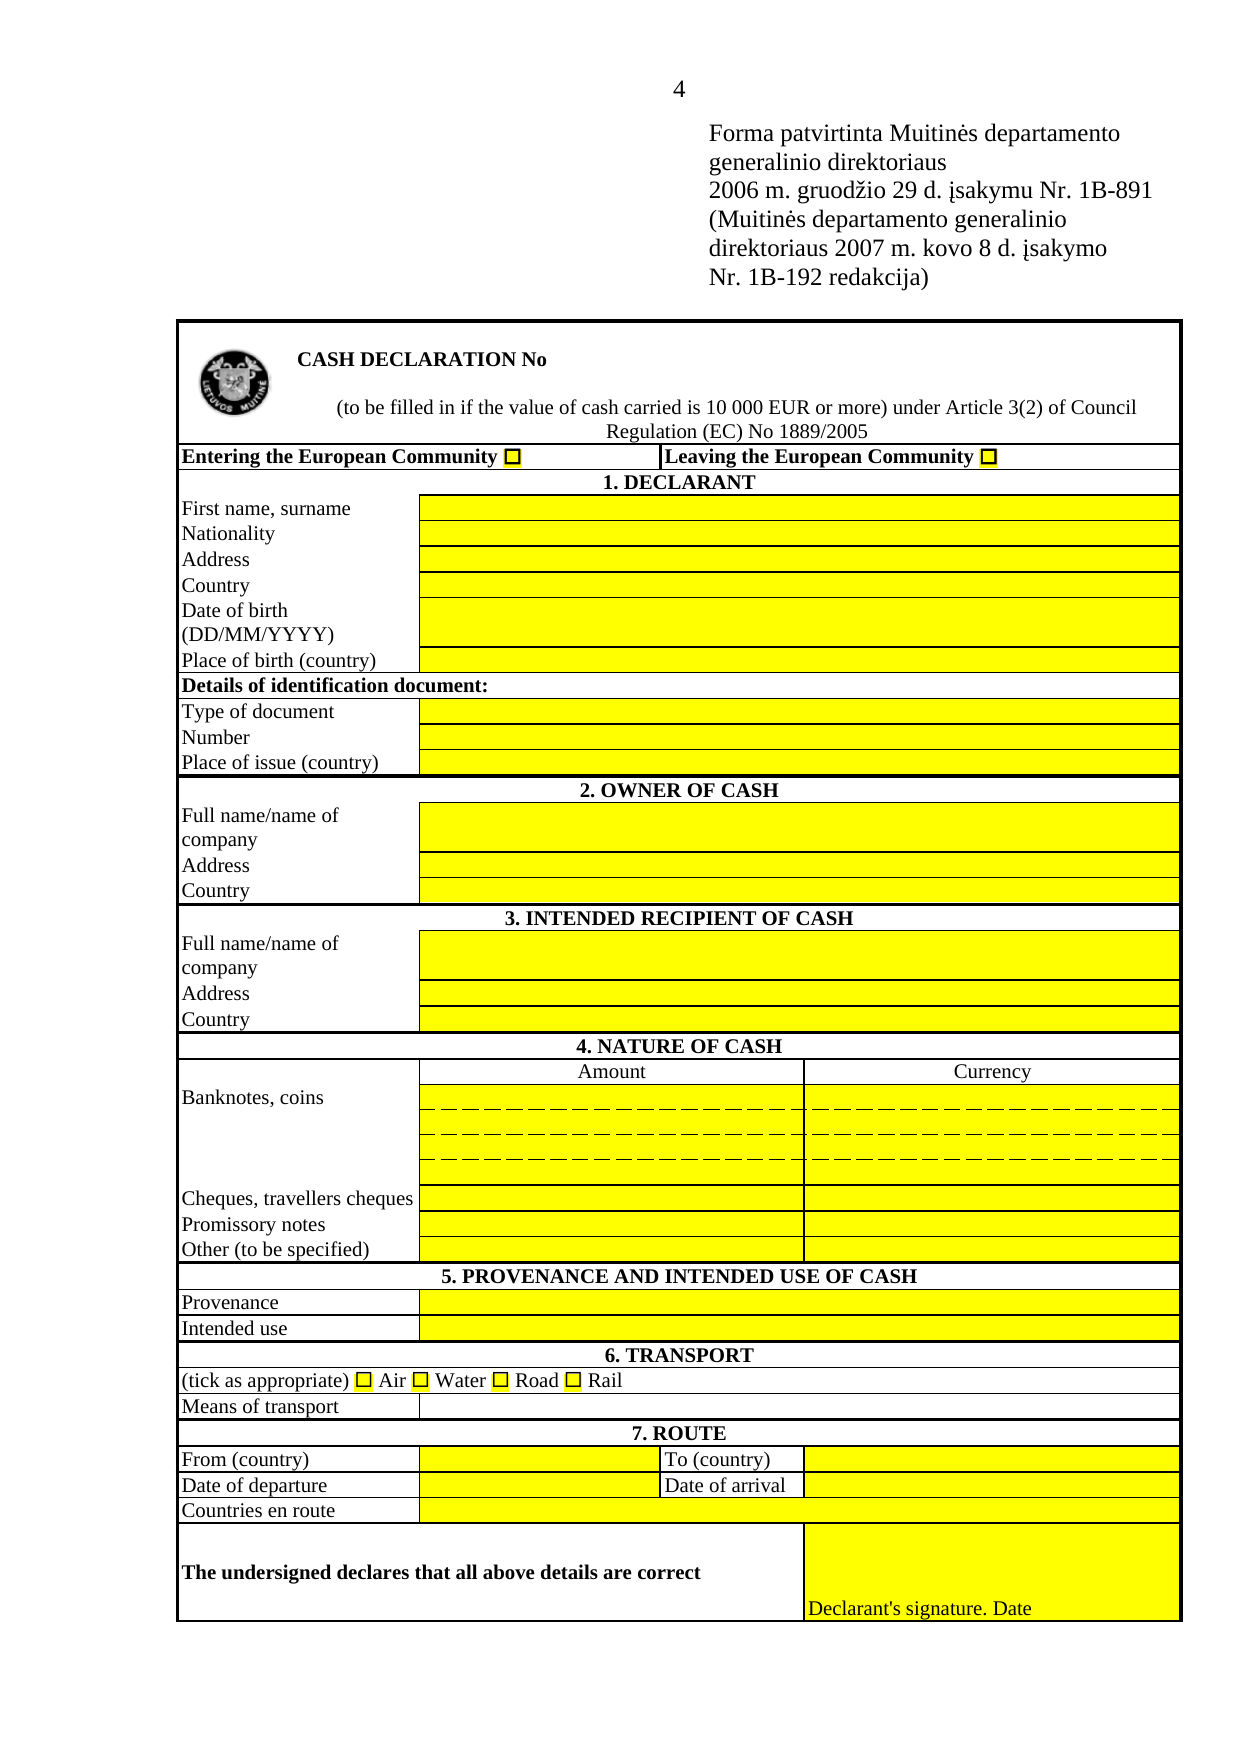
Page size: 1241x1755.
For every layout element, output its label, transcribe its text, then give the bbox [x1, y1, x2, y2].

table_cell Address [179, 979, 419, 1005]
table_cell [420, 981, 1179, 1005]
table_cell 4. NATURE OF CASH [179, 1034, 1179, 1058]
table_cell [805, 1212, 1179, 1236]
table_cell Date of birth (DD/MM/YYYY) [179, 597, 419, 646]
table_cell Country [179, 571, 419, 597]
table_cell To (country) [661, 1447, 803, 1471]
table_cell Country [179, 1005, 419, 1031]
table_header CASH DECLARATION No (to be filled in if the value of cash carried is 10 000 EUR or more) under Article 3(2) of Council Regulation (EC) No 1889/2005 [293, 323, 1179, 443]
table_cell [420, 1447, 659, 1471]
table_cell 1. DECLARANT [179, 470, 1179, 494]
table_cell The undersigned declares that all above details are correct [179, 1524, 803, 1620]
table_cell From (country) [179, 1447, 419, 1471]
table_cell [805, 1159, 1179, 1184]
table_cell [420, 750, 1179, 774]
table_cell Countries en route [179, 1498, 419, 1522]
table_cell [420, 931, 1179, 979]
text (Muitinės departamento generalinio [177, 204, 1181, 233]
table_cell 3. INTENDED RECIPIENT OF CASH [179, 906, 1179, 930]
table_header [179, 323, 293, 443]
text Nr. 1B-192 redakcija) [177, 262, 1181, 291]
table_cell [179, 1159, 419, 1184]
table_cell Declarant's signature. Date [805, 1524, 1179, 1620]
table_cell [420, 878, 1179, 902]
table_cell Promissory notes [179, 1210, 419, 1236]
table_cell Date of departure [179, 1473, 419, 1497]
table_cell [420, 1498, 1179, 1522]
table_cell (tick as appropriate)  Air  Water  Road  Rail [179, 1368, 1179, 1392]
table_cell [420, 547, 1179, 571]
text Forma patvirtinta Muitinės departamento [709, 118, 1181, 147]
table_cell 7. ROUTE [179, 1421, 1179, 1445]
table_cell Date of arrival [661, 1473, 803, 1497]
table_cell Place of birth (country) [179, 646, 419, 672]
table_cell [805, 1085, 1179, 1109]
table_cell 6. TRANSPORT [179, 1343, 1179, 1367]
table_cell [420, 1134, 803, 1159]
table_cell [179, 1060, 419, 1083]
table_cell [420, 648, 1179, 672]
table_cell Provenance [179, 1290, 419, 1314]
table_cell Amount [420, 1060, 803, 1083]
table_cell 5. PROVENANCE AND INTENDED USE OF CASH [179, 1264, 1179, 1288]
table_cell [420, 725, 1179, 749]
table_cell [420, 1007, 1179, 1031]
table_cell [420, 598, 1179, 646]
table_cell [179, 1134, 419, 1159]
table_cell [805, 1134, 1179, 1159]
table_cell Currency [805, 1060, 1179, 1083]
table_cell [420, 1085, 803, 1109]
table_cell [420, 1316, 1179, 1340]
table_cell Address [179, 851, 419, 877]
text direktoriaus 2007 m. kovo 8 d. įsakymo [177, 233, 1181, 262]
table_cell [420, 1159, 803, 1184]
table_cell [805, 1109, 1179, 1134]
table_cell Entering the European Community  [179, 445, 659, 468]
table_cell Type of document [179, 699, 419, 723]
table_cell Address [179, 545, 419, 571]
table_cell Full name/name of company [179, 802, 419, 851]
table_cell [805, 1186, 1179, 1210]
table_cell Means of transport [179, 1394, 419, 1418]
table_cell [420, 803, 1179, 851]
table_cell [805, 1237, 1179, 1261]
table_cell [420, 853, 1179, 877]
table_cell [179, 1109, 419, 1134]
table_cell [420, 1109, 803, 1134]
table_cell Full name/name of company [179, 930, 419, 979]
table_cell [420, 496, 1179, 520]
table_cell [420, 573, 1179, 597]
table_cell Details of identification document: [179, 673, 1179, 697]
table_cell [420, 521, 1179, 545]
table_cell Number [179, 723, 419, 749]
table_cell Banknotes, coins [179, 1084, 419, 1109]
table_cell [420, 1394, 1179, 1418]
table_cell [420, 1212, 803, 1236]
table_cell [420, 699, 1179, 723]
table_cell First name, surname [179, 494, 419, 520]
table_cell [420, 1290, 1179, 1314]
table_cell [805, 1447, 1179, 1471]
table_cell Nationality [179, 520, 419, 545]
table_cell [420, 1186, 803, 1210]
text 2006 m. gruodžio 29 d. įsakymu Nr. 1B-891 [177, 176, 1181, 204]
table_cell Leaving the European Community  [662, 445, 1179, 468]
table_cell Other (to be specified) [179, 1236, 419, 1261]
table_cell [420, 1473, 659, 1497]
table_cell Place of issue (country) [179, 749, 419, 774]
table_cell 2. OWNER OF CASH [179, 778, 1179, 802]
table_cell Intended use [179, 1316, 419, 1340]
table_cell Country [179, 877, 419, 902]
table_cell [805, 1473, 1179, 1497]
table_cell [420, 1237, 803, 1261]
text generalinio direktoriaus [177, 147, 1181, 176]
table_cell Cheques, travellers cheques [179, 1184, 419, 1210]
